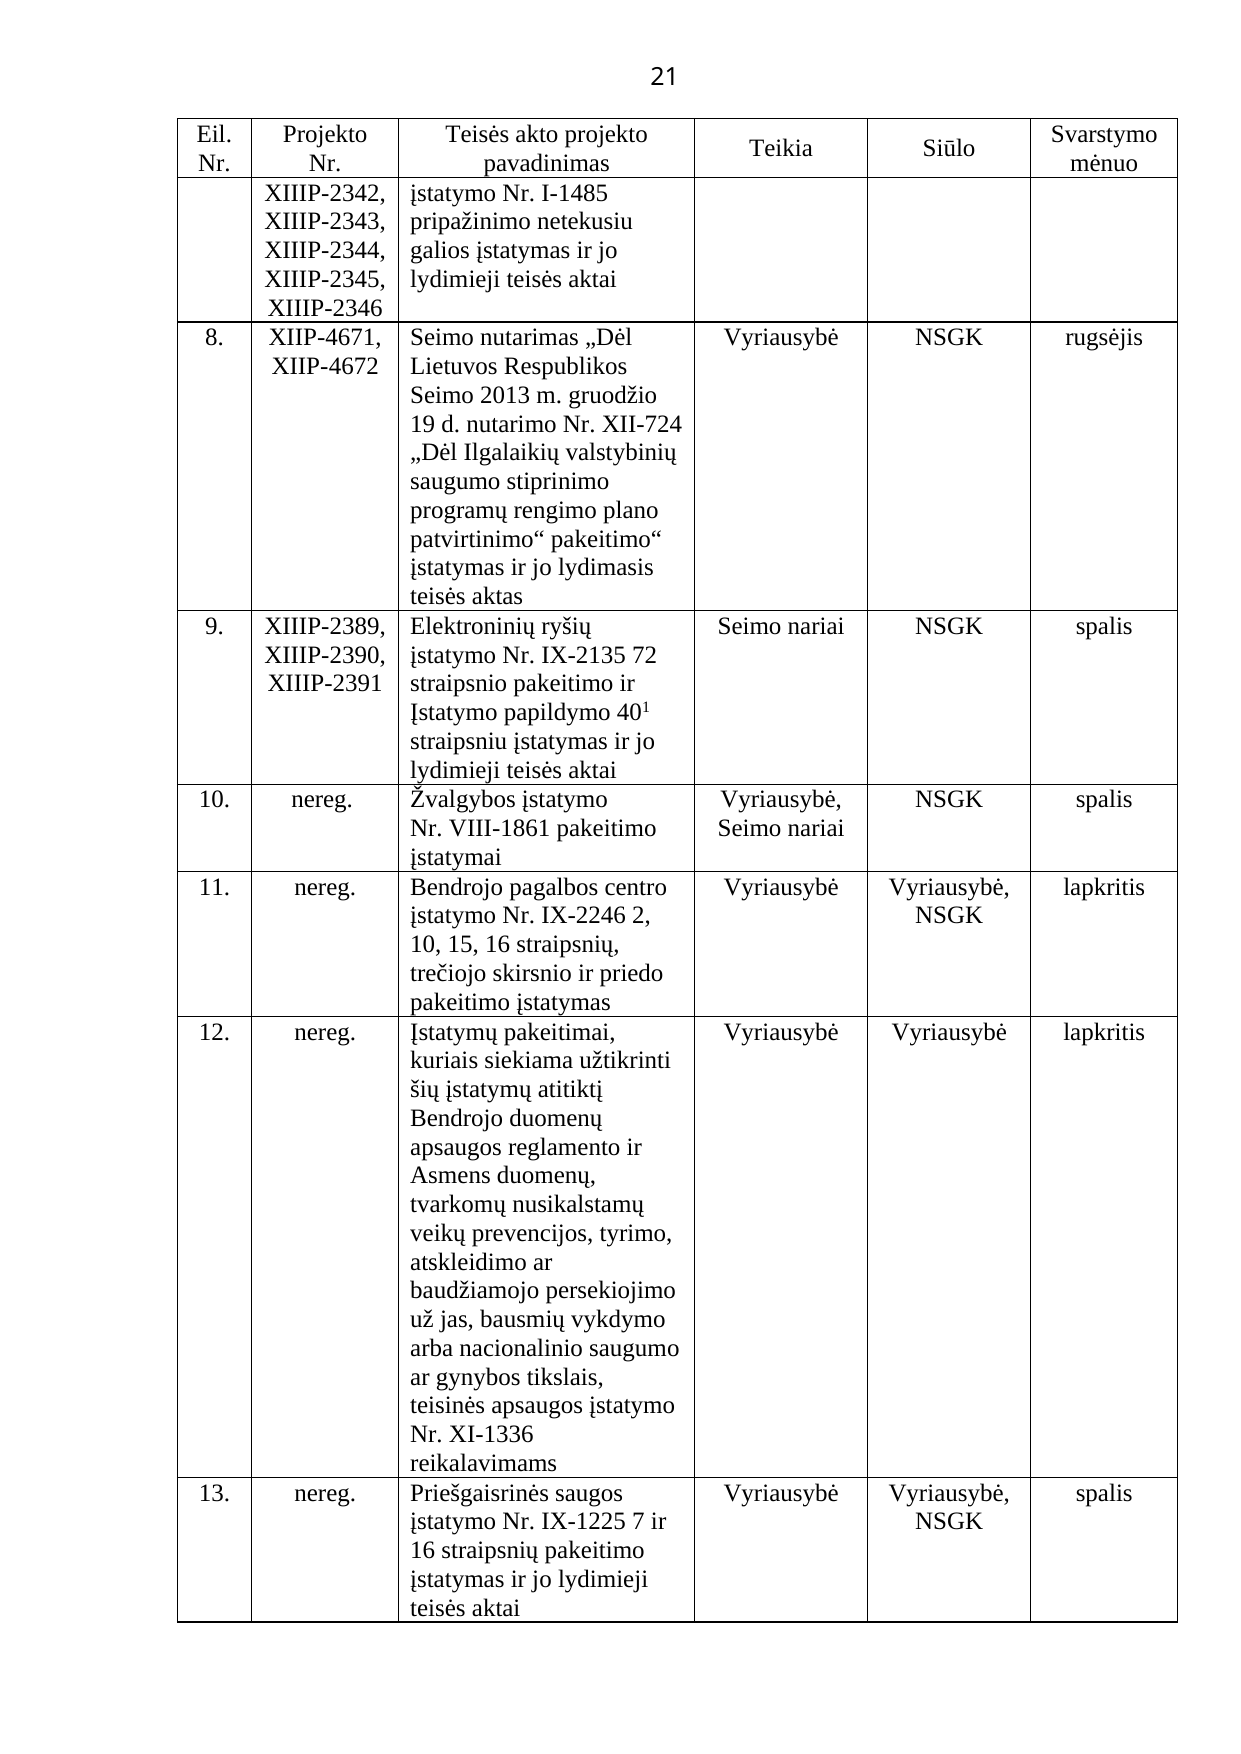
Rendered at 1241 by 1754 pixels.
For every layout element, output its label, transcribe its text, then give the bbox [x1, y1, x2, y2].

table_cell NSGK [868, 785, 1030, 871]
table_cell NSGK [868, 611, 1030, 783]
table_cell 13. [178, 1478, 251, 1621]
table_cell Vyriausybė [695, 1478, 867, 1621]
table_header Eil. Nr. [178, 119, 251, 177]
table_cell 9. [178, 611, 251, 783]
table_cell lapkritis [1031, 1017, 1177, 1477]
table_cell Vyriausybė, NSGK [868, 1478, 1030, 1621]
table_cell lapkritis [1031, 872, 1177, 1016]
table_cell XIIIP-2389, XIIIP-2390, XIIIP-2391 [252, 611, 398, 783]
table_cell Vyriausybė [695, 323, 867, 610]
table_cell spalis [1031, 785, 1177, 871]
table_cell rugsėjis [1031, 323, 1177, 610]
table_cell Įstatymų pakeitimai, kuriais siekiama užtikrinti šių įstatymų atitiktį Bendrojo duomenų apsaugos reglamento ir Asmens duomenų, tvarkomų nusikalstamų veikų prevencijos, tyrimo, atskleidimo ar baudžiamojo persekiojimo už jas, bausmių vykdymo arba nacionalinio saugumo ar gynybos tikslais, teisinės apsaugos įstatymo Nr. XI-1336 reikalavimams [399, 1017, 694, 1477]
table_cell nereg. [252, 872, 398, 1016]
table_header Siūlo [868, 119, 1030, 177]
table_cell [868, 178, 1030, 321]
table_cell XIIIP-2342, XIIIP-2343, XIIIP-2344, XIIIP-2345, XIIIP-2346 [252, 178, 398, 321]
table_cell [695, 178, 867, 321]
table_cell Seimo nutarimas „Dėl Lietuvos Respublikos Seimo 2013 m. gruodžio 19 d. nutarimo Nr. XII-724 „Dėl Ilgalaikių valstybinių saugumo stiprinimo programų rengimo plano patvirtinimo“ pakeitimo“ įstatymas ir jo lydimasis teisės aktas [399, 323, 694, 610]
table_cell Vyriausybė, Seimo nariai [695, 785, 867, 871]
table_cell NSGK [868, 323, 1030, 610]
table_cell 10. [178, 785, 251, 871]
table_cell spalis [1031, 1478, 1177, 1621]
table_cell Priešgaisrinės saugos įstatymo Nr. IX-1225 7 ir 16 straipsnių pakeitimo įstatymas ir jo lydimieji teisės aktai [399, 1478, 694, 1621]
table_cell Elektroninių ryšių įstatymo Nr. IX-2135 72 straipsnio pakeitimo ir Įstatymo papildymo 401 straipsniu įstatymas ir jo lydimieji teisės aktai [399, 611, 694, 783]
table_cell Vyriausybė [868, 1017, 1030, 1477]
table_header Teisės akto projekto pavadinimas [399, 119, 694, 177]
table_cell nereg. [252, 1017, 398, 1477]
table_cell 12. [178, 1017, 251, 1477]
table_cell Vyriausybė [695, 872, 867, 1016]
table_header Svarstymo mėnuo [1031, 119, 1177, 177]
table_cell įstatymo Nr. I-1485 pripažinimo netekusiu galios įstatymas ir jo lydimieji teisės aktai [399, 178, 694, 321]
table_header Teikia [695, 119, 867, 177]
table_cell nereg. [252, 785, 398, 871]
table_cell 11. [178, 872, 251, 1016]
table_cell [178, 178, 251, 321]
table_cell Bendrojo pagalbos centro įstatymo Nr. IX-2246 2, 10, 15, 16 straipsnių, trečiojo skirsnio ir priedo pakeitimo įstatymas [399, 872, 694, 1016]
table_cell Vyriausybė [695, 1017, 867, 1477]
table_cell [1031, 178, 1177, 321]
table_cell Vyriausybė, NSGK [868, 872, 1030, 1016]
table_cell Žvalgybos įstatymo Nr. VIII-1861 pakeitimo įstatymai [399, 785, 694, 871]
table_cell 8. [178, 323, 251, 610]
table_header Projekto Nr. [252, 119, 398, 177]
table_cell Seimo nariai [695, 611, 867, 783]
table_cell spalis [1031, 611, 1177, 783]
table_cell nereg. [252, 1478, 398, 1621]
table_cell XIIP-4671, XIIP-4672 [252, 323, 398, 610]
